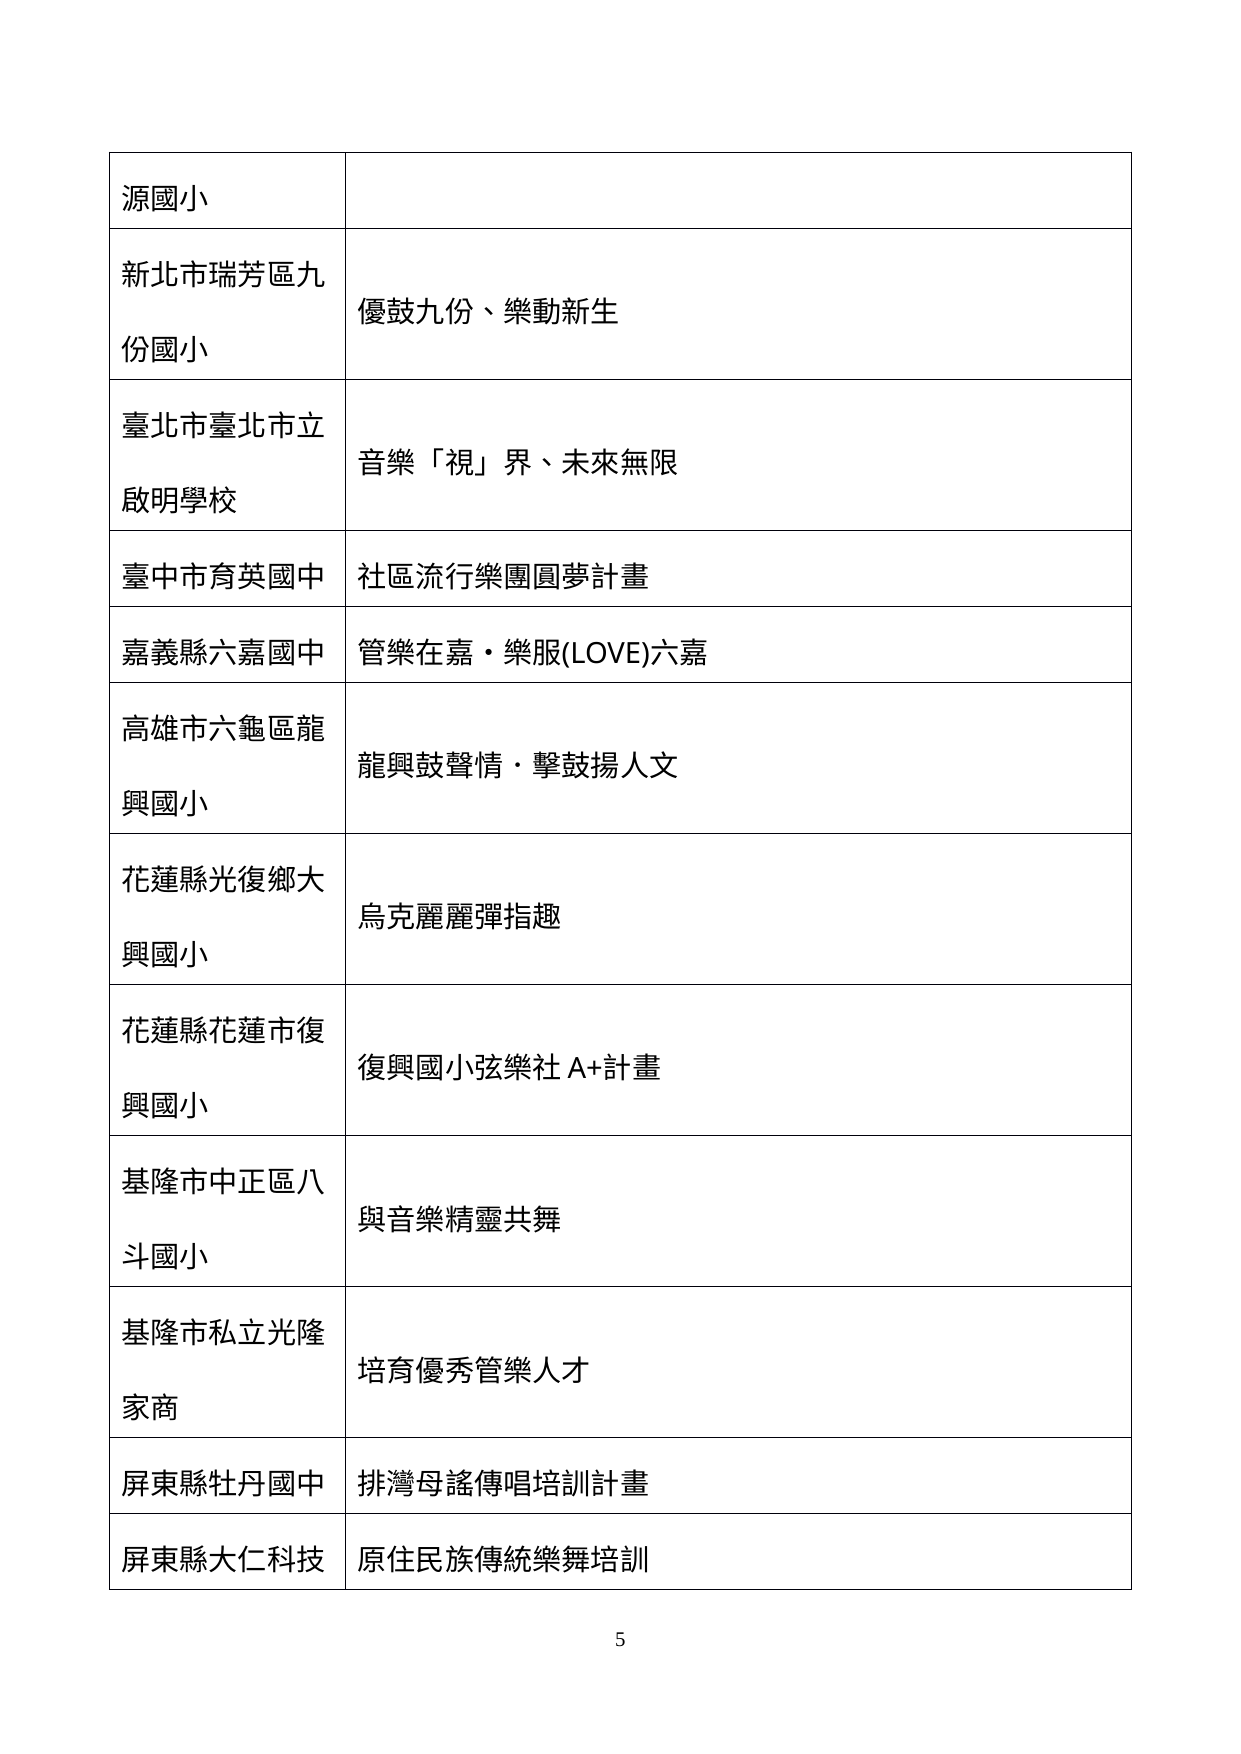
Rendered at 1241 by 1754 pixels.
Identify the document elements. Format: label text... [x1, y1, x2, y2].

table_cell 音樂「視」界、未來無限 [346, 380, 1131, 530]
table_cell 源國小 [110, 153, 345, 228]
table_cell 花蓮縣光復鄉大興國小 [110, 834, 345, 984]
table_cell 排灣母謠傳唱培訓計畫 [346, 1438, 1131, 1513]
table_cell 與音樂精靈共舞 [346, 1136, 1131, 1286]
table_cell 新北市瑞芳區九份國小 [110, 229, 345, 379]
table_cell 屏東縣大仁科技 [110, 1514, 345, 1589]
table_cell 嘉義縣六嘉國中 [110, 607, 345, 682]
table_cell 臺北市臺北市立啟明學校 [110, 380, 345, 530]
table_cell 培育優秀管樂人才 [346, 1287, 1131, 1437]
table_cell 基隆市私立光隆家商 [110, 1287, 345, 1437]
table_cell [346, 153, 1131, 228]
table_cell 高雄市六龜區龍興國小 [110, 683, 345, 833]
table_cell 花蓮縣花蓮市復興國小 [110, 985, 345, 1135]
table_cell 臺中市育英國中 [110, 531, 345, 606]
table_cell 基隆市中正區八斗國小 [110, 1136, 345, 1286]
table_cell 復興國小弦樂社A+計畫 [346, 985, 1131, 1135]
table_cell 社區流行樂團圓夢計畫 [346, 531, 1131, 606]
table_cell 烏克麗麗彈指趣 [346, 834, 1131, 984]
table_cell 優鼓九份、樂動新生 [346, 229, 1131, 379]
table_cell 原住民族傳統樂舞培訓 [346, 1514, 1131, 1589]
table_cell 屏東縣牡丹國中 [110, 1438, 345, 1513]
table_cell 管樂在嘉‧樂服(LOVE)六嘉 [346, 607, 1131, 682]
table_cell 龍興鼓聲情．擊鼓揚人文 [346, 683, 1131, 833]
